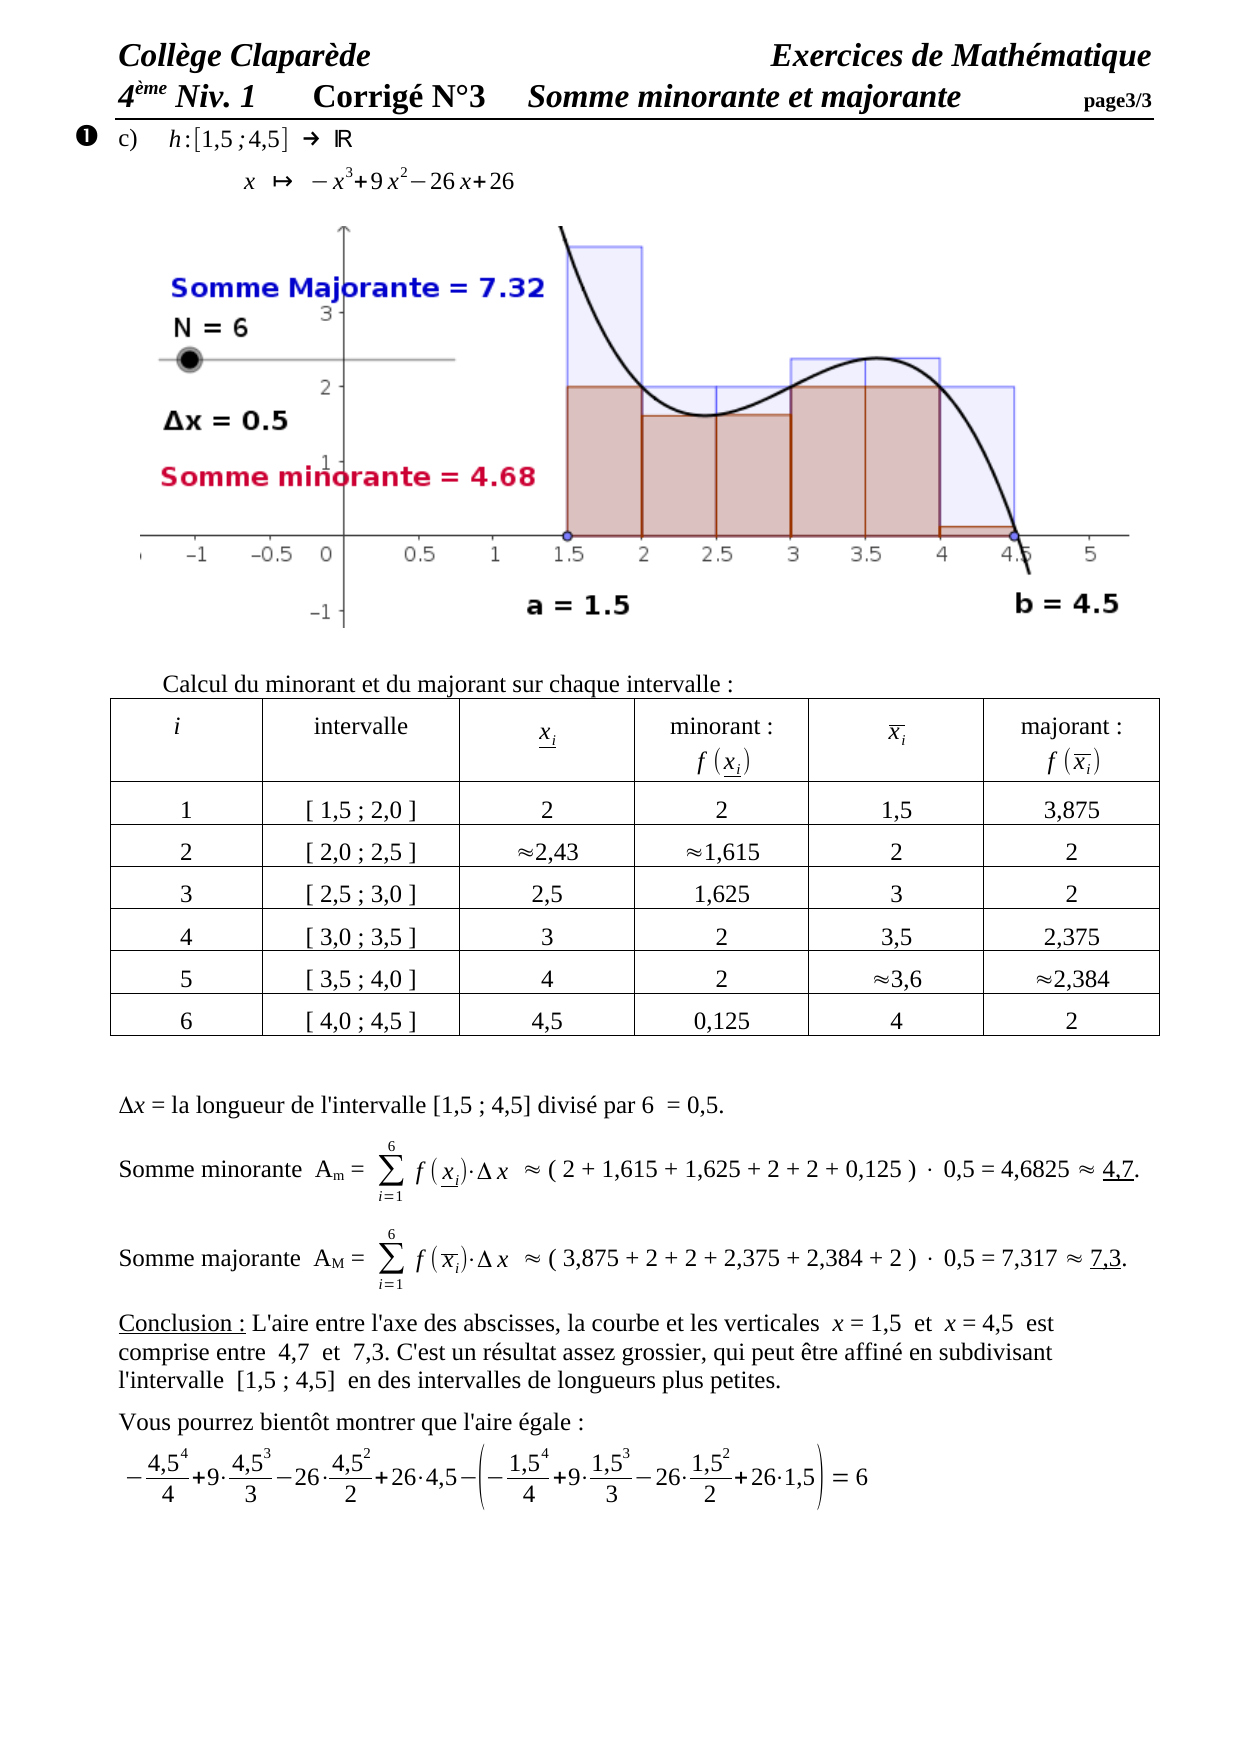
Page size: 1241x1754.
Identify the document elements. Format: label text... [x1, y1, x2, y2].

table_cell 2 [111, 825, 262, 866]
table_header i [111, 699, 262, 781]
table_cell 2 [635, 782, 808, 823]
table_cell 2 [984, 825, 1159, 866]
text Calcul du minorant et du majorant sur chaque intervalle : [162, 669, 1152, 698]
table_header [460, 699, 634, 781]
table_cell 2,43 [460, 825, 634, 866]
table_cell 3 [111, 867, 262, 908]
text Vous pourrez bientôt montrer que l'aire égale : [118, 1407, 1152, 1514]
text Somme minorante Am =  ( 2 + 1,615 + 1,625 + 2 + 2 + 0,125 )  0,5 = 4,6825  4,7. [118, 1131, 1152, 1207]
table_cell 5 [111, 951, 262, 993]
table_cell [ 1,5 ; 2,0 ] [263, 782, 459, 823]
table_cell 2 [984, 867, 1159, 908]
table_header [809, 699, 983, 781]
text Conclusion : L'aire entre l'axe des abscisses, la courbe et les verticales x = 1,5 et x = 4,5 est comprise entre 4,7 et 7,3. C'est un résultat assez grossier, qui peut être affiné en subdivisant l'intervalle [1,5 ; 4,5] en des intervalles de longueurs plus petites. [118, 1308, 1152, 1394]
table_cell 1,5 [809, 782, 983, 823]
table_cell [ 3,0 ; 3,5 ] [263, 909, 459, 950]
picture [140, 226, 1130, 628]
table_cell 1,625 [635, 867, 808, 908]
table_cell 3,875 [984, 782, 1159, 823]
table_cell 2 [984, 994, 1159, 1035]
table_cell 3,5 [809, 909, 983, 950]
table_cell 4 [809, 994, 983, 1035]
table_header minorant : [635, 699, 808, 781]
table_cell 3 [809, 867, 983, 908]
text Somme majorante AM =  ( 3,875 + 2 + 2 + 2,375 + 2,384 + 2 )  0,5 = 7,317  7,3. [118, 1219, 1152, 1296]
table_cell 3,6 [809, 951, 983, 993]
table_cell 0,125 [635, 994, 808, 1035]
text x = la longueur de l'intervalle [1,5 ; 4,5] divisé par 6 = 0,5. [118, 1090, 1152, 1118]
table_cell 3 [460, 909, 634, 950]
table_cell [ 2,5 ; 3,0 ] [263, 867, 459, 908]
table_cell 4 [460, 951, 634, 993]
table_header intervalle [263, 699, 459, 781]
table_cell 4 [111, 909, 262, 950]
table_cell 1 [111, 782, 262, 823]
table_cell 2 [460, 782, 634, 823]
table_cell 2 [635, 909, 808, 950]
table_cell 1,615 [635, 825, 808, 866]
table_cell [ 3,5 ; 4,0 ] [263, 951, 459, 993]
table_cell 4,5 [460, 994, 634, 1035]
table_cell 2 [809, 825, 983, 866]
table_cell 2,5 [460, 867, 634, 908]
table_cell 2,375 [984, 909, 1159, 950]
table_cell [ 2,0 ; 2,5 ] [263, 825, 459, 866]
table_cell [ 4,0 ; 4,5 ] [263, 994, 459, 1035]
table_cell 6 [111, 994, 262, 1035]
table_cell 2 [635, 951, 808, 993]
table_cell 2,384 [984, 951, 1159, 993]
table_header majorant : [984, 699, 1159, 781]
text ➊ c) [74, 119, 1152, 157]
